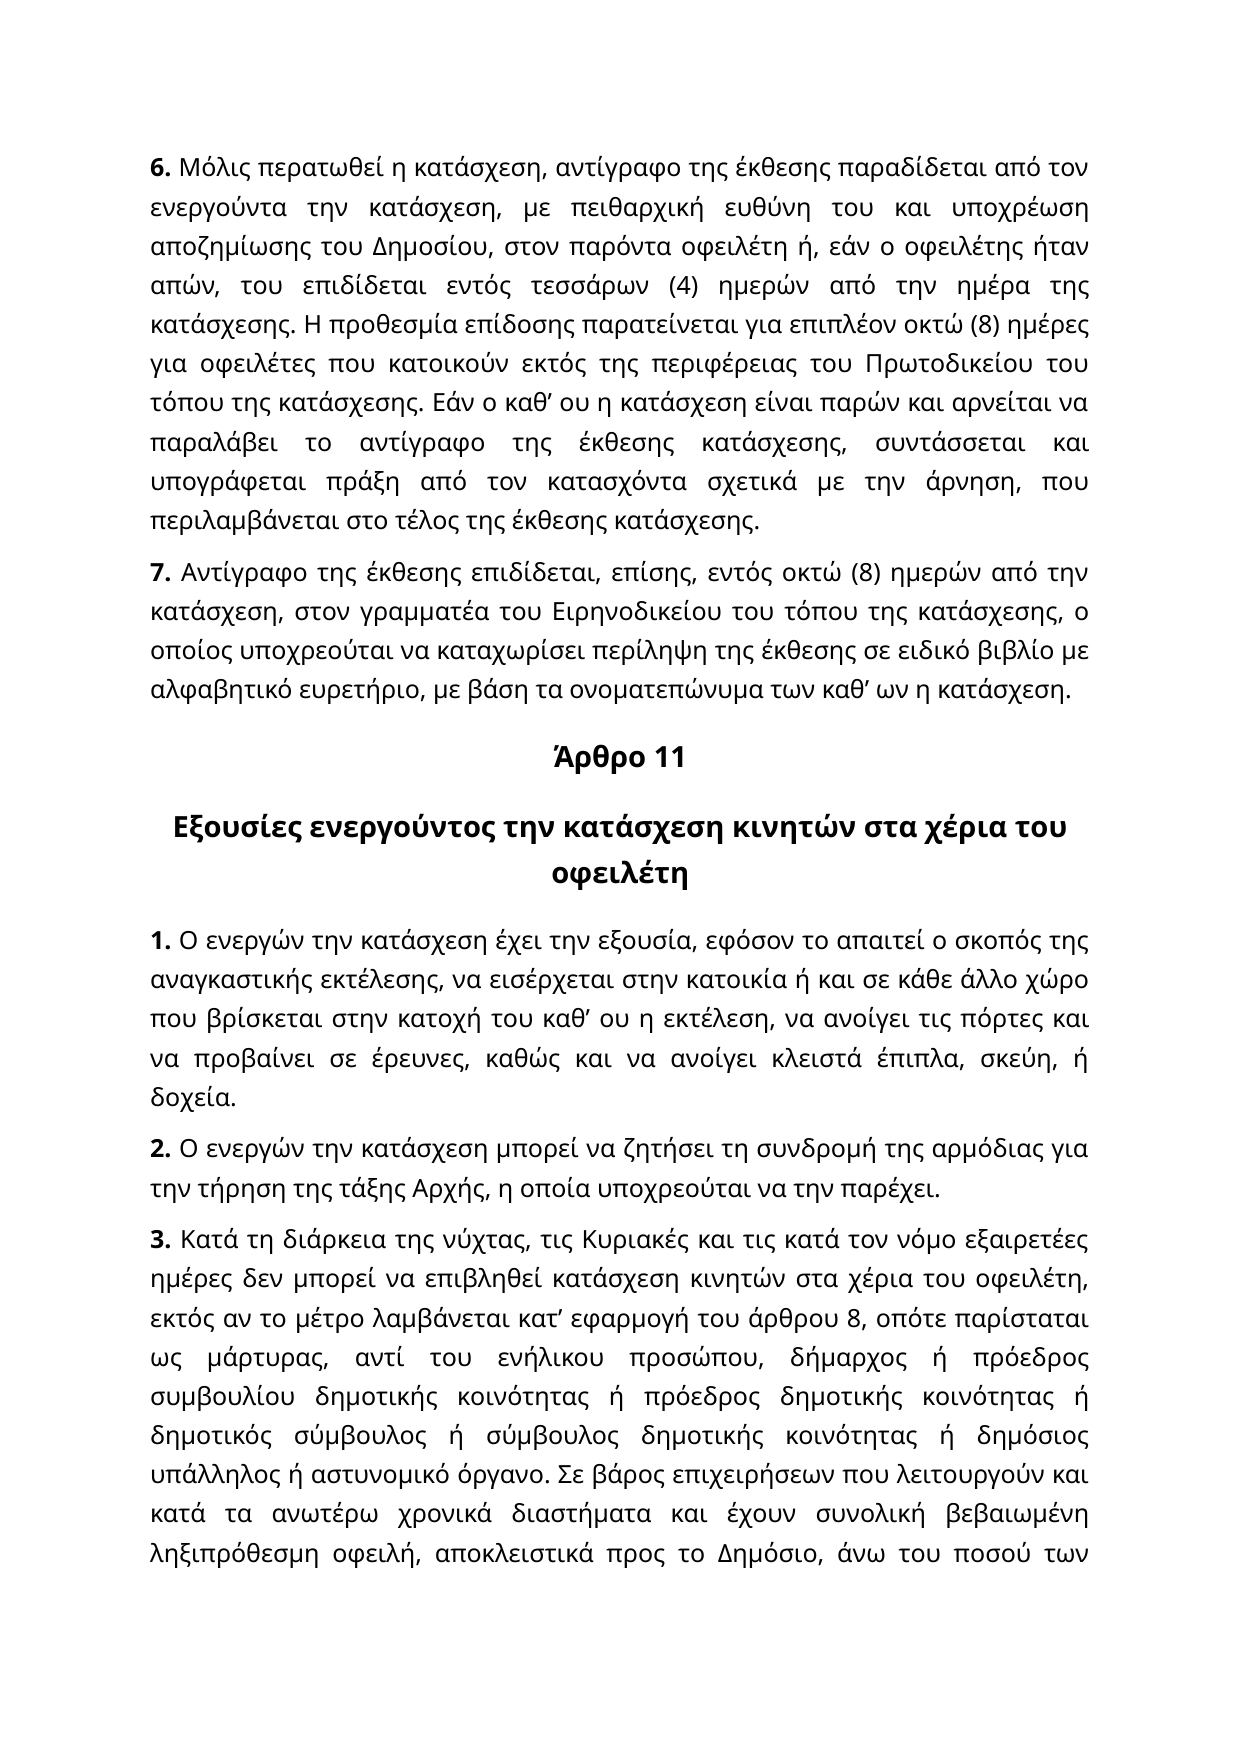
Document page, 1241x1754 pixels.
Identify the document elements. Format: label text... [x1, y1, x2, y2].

subtitle Εξουσίες ενεργούντος την κατάσχεση κινητών στα χέρια του οφειλέτη [150, 806, 1090, 892]
text 3. Κατά τη διάρκεια της νύχτας, τις Κυριακές και τις κατά τον νόμο εξαιρετέες ημέρες δεν μπορεί να επιβληθεί κατάσχεση κινητών στα χέρια του οφειλέτη, εκτός αν το μέτρο λαμβάνεται κατ’ εφαρμογή του άρθρου 8, οπότε παρίσταται ως μάρτυρας, αντί του ενήλικου προσώπου, δήμαρχος ή πρόεδρος συμβουλίου δημοτικής κοινότητας ή πρόεδρος δημοτικής κοινότητας ή δημοτικός σύμβουλος ή σύμβουλος δημοτικής κοινότητας ή δημόσιος υπάλληλος ή αστυνομικό όργανο. Σε βάρος επιχειρήσεων που λειτουργούν και κατά τα ανωτέρω χρονικά διαστήματα και έχουν συνολική βεβαιωμένη ληξιπρόθεσμη οφειλή, αποκλειστικά προς το Δημόσιο, άνω του ποσού των [150, 1222, 1090, 1569]
text 1. Ο ενεργών την κατάσχεση έχει την εξουσία, εφόσον το απαιτεί ο σκοπός της αναγκαστικής εκτέλεσης, να εισέρχεται στην κατοικία ή και σε κάθε άλλο χώρο που βρίσκεται στην κατοχή του καθ’ ου η εκτέλεση, να ανοίγει τις πόρτες και να προβαίνει σε έρευνες, καθώς και να ανοίγει κλειστά έπιπλα, σκεύη, ή δοχεία. [150, 923, 1090, 1113]
text 7. Αντίγραφο της έκθεσης επιδίδεται, επίσης, εντός οκτώ (8) ημερών από την κατάσχεση, στον γραμματέα του Ειρηνοδικείου του τόπου της κατάσχεσης, ο οποίος υποχρεούται να καταχωρίσει περίληψη της έκθεσης σε ειδικό βιβλίο με αλφαβητικό ευρετήριο, με βάση τα ονοματεπώνυμα των καθ’ ων η κατάσχεση. [150, 554, 1090, 706]
text 2. Ο ενεργών την κατάσχεση μπορεί να ζητήσει τη συνδρομή της αρμόδιας για την τήρηση της τάξης Αρχής, η οποία υποχρεούται να την παρέχει. [150, 1131, 1090, 1204]
subtitle Άρθρο 11 [150, 736, 1090, 776]
text 6. Μόλις περατωθεί η κατάσχεση, αντίγραφο της έκθεσης παραδίδεται από τον ενεργούντα την κατάσχεση, με πειθαρχική ευθύνη του και υποχρέωση αποζημίωσης του Δημοσίου, στον παρόντα οφειλέτη ή, εάν ο οφειλέτης ήταν απών, του επιδίδεται εντός τεσσάρων (4) ημερών από την ημέρα της κατάσχεσης. Η προθεσμία επίδοσης παρατείνεται για επιπλέον οκτώ (8) ημέρες για οφειλέτες που κατοικούν εκτός της περιφέρειας του Πρωτοδικείου του τόπου της κατάσχεσης. Εάν ο καθ’ ου η κατάσχεση είναι παρών και αρνείται να παραλάβει το αντίγραφο της έκθεσης κατάσχεσης, συντάσσεται και υπογράφεται πράξη από τον κατασχόντα σχετικά με την άρνηση, που περιλαμβάνεται στο τέλος της έκθεσης κατάσχεσης. [150, 150, 1090, 537]
